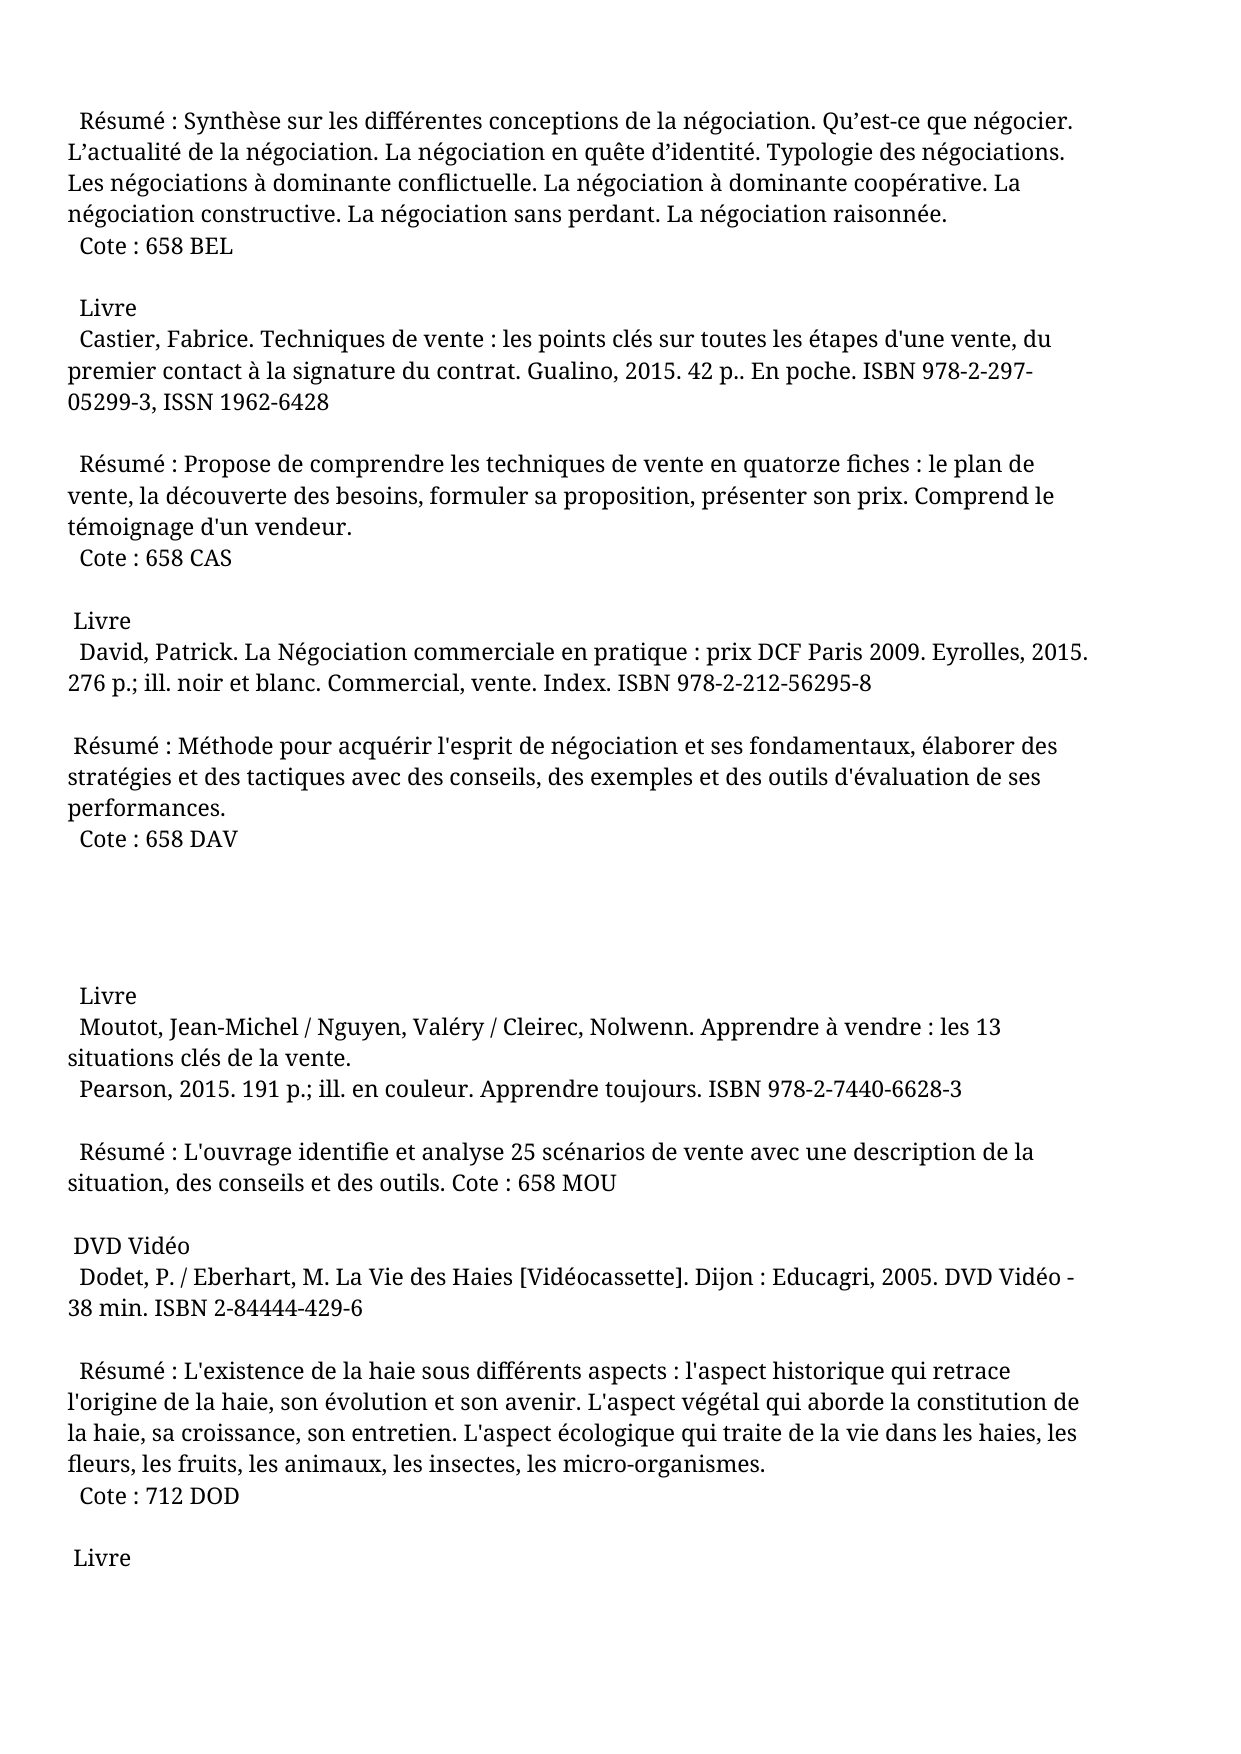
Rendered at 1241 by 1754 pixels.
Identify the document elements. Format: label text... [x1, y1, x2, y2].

text Résumé : L'existence de la haie sous différents aspects : l'aspect historique qui retrace l'origine de la haie, son évolution et son avenir. L'aspect végétal qui aborde la constitution de la haie, sa croissance, son entretien. L'aspect écologique qui traite de la vie dans les haies, les fleurs, les fruits, les animaux, les insectes, les micro-organismes. [67, 1355, 1092, 1480]
text Livre [67, 292, 1092, 323]
text Résumé : Méthode pour acquérir l'esprit de négociation et ses fondamentaux, élaborer des stratégies et des tactiques avec des conseils, des exemples et des outils d'évaluation de ses performances. [67, 730, 1092, 823]
text Cote : 658 CAS [67, 542, 1092, 573]
text Cote : 658 DAV [67, 823, 1092, 855]
text David, Patrick. La Négociation commerciale en pratique : prix DCF Paris 2009. Eyrolles, 2015. 276 p.; ill. noir et blanc. Commercial, vente. Index. ISBN 978-2-212-56295-8 [67, 636, 1092, 698]
text Livre [67, 980, 1092, 1011]
text Dodet, P. / Eberhart, M. La Vie des Haies [Vidéocassette]. Dijon : Educagri, 2005. DVD Vidéo - 38 min. ISBN 2-84444-429-6 [67, 1261, 1092, 1323]
text Castier, Fabrice. Techniques de vente : les points clés sur toutes les étapes d'une vente, du premier contact à la signature du contrat. Gualino, 2015. 42 p.. En poche. ISBN 978-2-297-05299-3, ISSN 1962-6428 [67, 323, 1092, 417]
text Résumé : L'ouvrage identifie et analyse 25 scénarios de vente avec une description de la situation, des conseils et des outils. Cote : 658 MOU [67, 1136, 1092, 1198]
text Livre [67, 605, 1092, 636]
text Pearson, 2015. 191 p.; ill. en couleur. Apprendre toujours. ISBN 978-2-7440-6628-3 [67, 1073, 1092, 1105]
text Moutot, Jean-Michel / Nguyen, Valéry / Cleirec, Nolwenn. Apprendre à vendre : les 13 situations clés de la vente. [67, 1011, 1092, 1073]
text Cote : 658 BEL [67, 230, 1092, 261]
text DVD Vidéo [67, 1230, 1092, 1261]
text Résumé : Propose de comprendre les techniques de vente en quatorze fiches : le plan de vente, la découverte des besoins, formuler sa proposition, présenter son prix. Comprend le témoignage d'un vendeur. [67, 448, 1092, 542]
text Résumé : Synthèse sur les différentes conceptions de la négociation. Qu’est-ce que négocier. L’actualité de la négociation. La négociation en quête d’identité. Typologie des négociations. Les négociations à dominante conflictuelle. La négociation à dominante coopérative. La négociation constructive. La négociation sans perdant. La négociation raisonnée. [67, 105, 1092, 230]
text Cote : 712 DOD [67, 1480, 1092, 1511]
text Livre [67, 1542, 1092, 1573]
